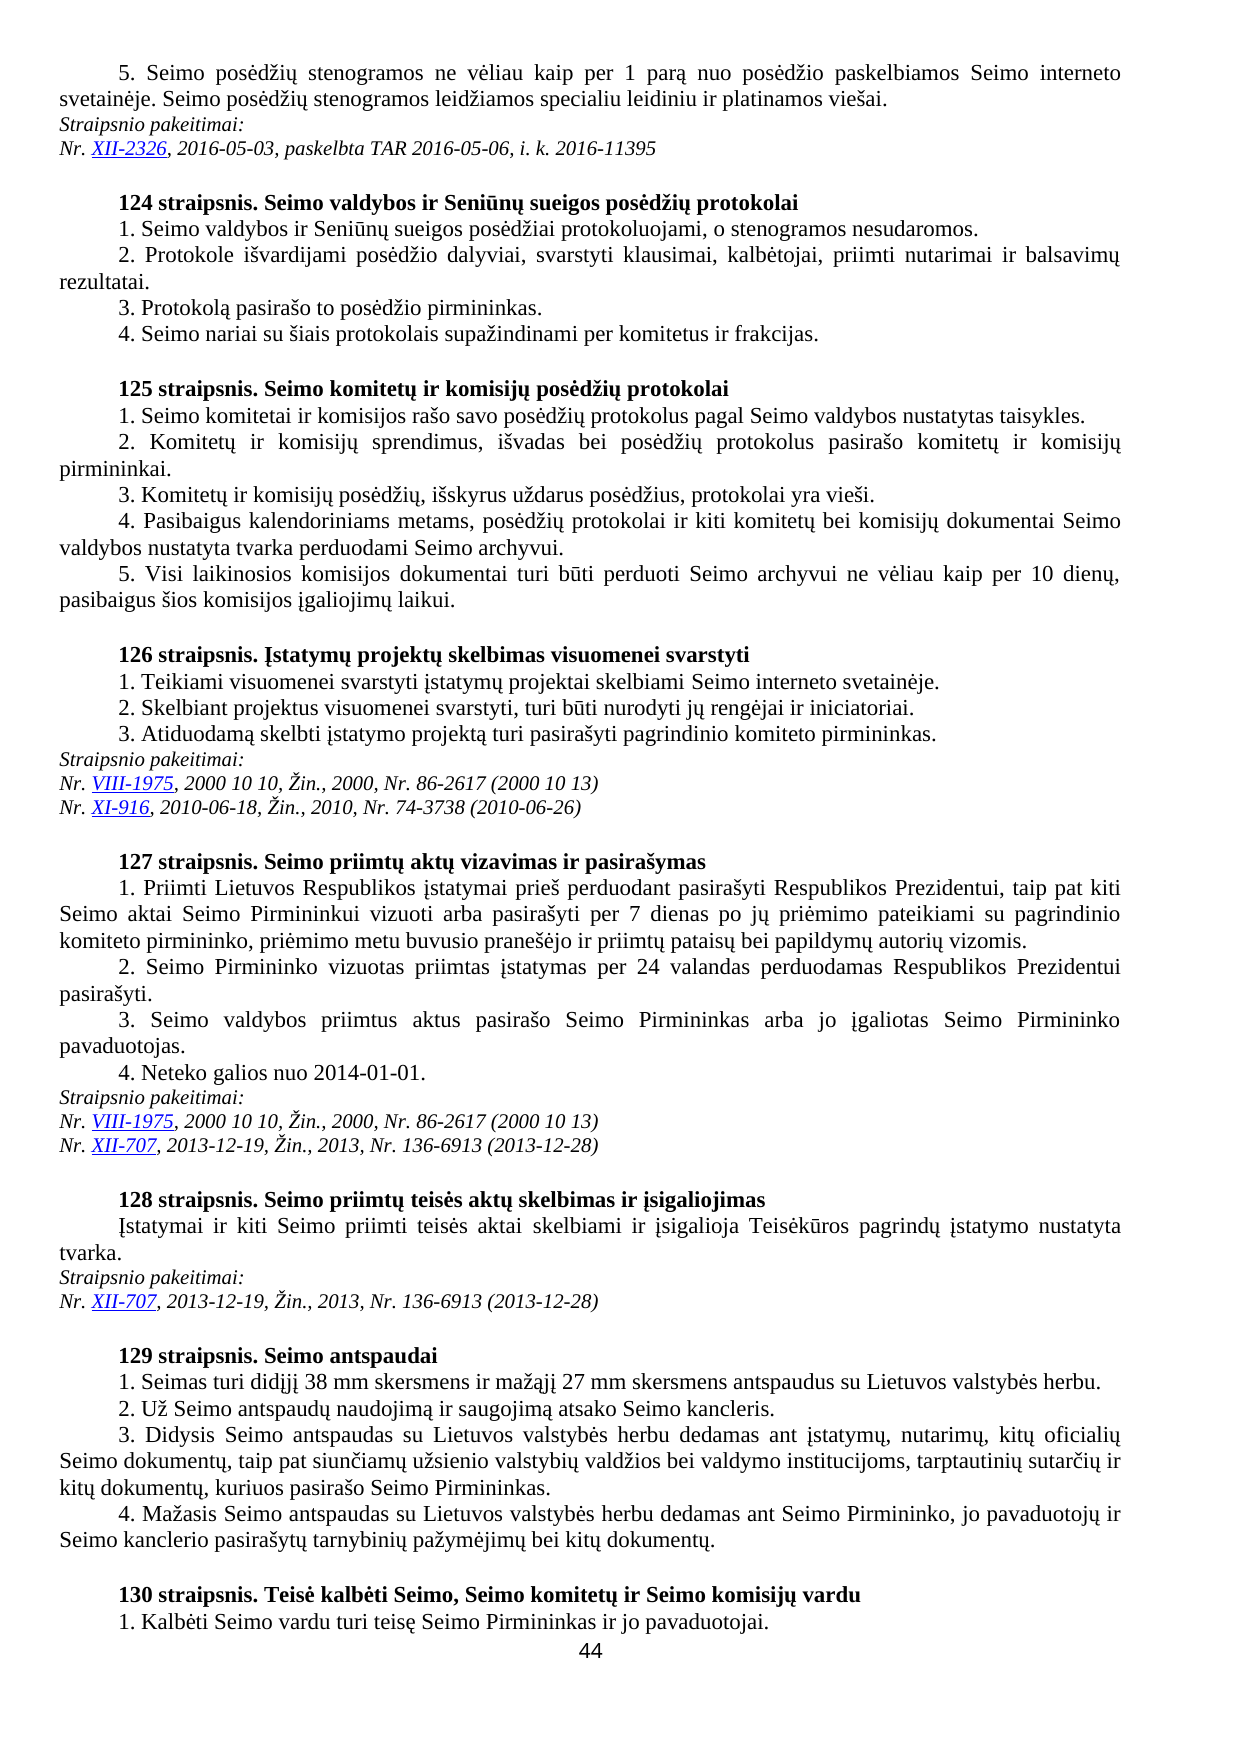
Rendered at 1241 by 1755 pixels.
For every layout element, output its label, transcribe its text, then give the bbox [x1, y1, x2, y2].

text 128 straipsnis. Seimo priimtų teisės aktų skelbimas ir įsigaliojimas [59, 1186, 1122, 1212]
text Nr. XII-707, 2013-12-19, Žin., 2013, Nr. 136-6913 (2013-12-28) [59, 1289, 1122, 1313]
text 130 straipsnis. Teisė kalbėti Seimo, Seimo komitetų ir Seimo komisijų vardu [59, 1581, 1122, 1608]
text 1. Seimo komitetai ir komisijos rašo savo posėdžių protokolus pagal Seimo valdybos nustatytas taisykles. [59, 402, 1122, 428]
text Nr. XII-2326, 2016-05-03, paskelbta TAR 2016-05-06, i. k. 2016-11395 [59, 136, 1122, 160]
text 4. Neteko galios nuo 2014-01-01. [59, 1059, 1122, 1085]
text 1. Priimti Lietuvos Respublikos įstatymai prieš perduodant pasirašyti Respublikos Prezidentui, taip pat kiti Seimo aktai Seimo Pirmininkui vizuoti arba pasirašyti per 7 dienas po jų priėmimo pateikiami su pagrindinio komiteto pirmininko, priėmimo metu buvusio pranešėjo ir priimtų pataisų bei papildymų autorių vizomis. [59, 874, 1122, 953]
text 3. Protokolą pasirašo to posėdžio pirmininkas. [59, 294, 1122, 320]
text 1. Seimas turi didįjį 38 mm skersmens ir mažąjį 27 mm skersmens antspaudus su Lietuvos valstybės herbu. [59, 1368, 1122, 1394]
text 2. Protokole išvardijami posėdžio dalyviai, svarstyti klausimai, kalbėtojai, priimti nutarimai ir balsavimų rezultatai. [59, 241, 1122, 294]
text 4. Mažasis Seimo antspaudas su Lietuvos valstybės herbu dedamas ant Seimo Pirmininko, jo pavaduotojų ir Seimo kanclerio pasirašytų tarnybinių pažymėjimų bei kitų dokumentų. [59, 1500, 1122, 1553]
text Nr. VIII-1975, 2000 10 10, Žin., 2000, Nr. 86-2617 (2000 10 13) [59, 1109, 1122, 1133]
text 3. Didysis Seimo antspaudas su Lietuvos valstybės herbu dedamas ant įstatymų, nutarimų, kitų oficialių Seimo dokumentų, taip pat siunčiamų užsienio valstybių valdžios bei valdymo institucijoms, tarptautinių sutarčių ir kitų dokumentų, kuriuos pasirašo Seimo Pirmininkas. [59, 1421, 1122, 1500]
text 3. Atiduodamą skelbti įstatymo projektą turi pasirašyti pagrindinio komiteto pirmininkas. [59, 721, 1122, 747]
text 129 straipsnis. Seimo antspaudai [59, 1342, 1122, 1368]
text Straipsnio pakeitimai: [59, 747, 1122, 771]
text 4. Seimo nariai su šiais protokolais supažindinami per komitetus ir frakcijas. [59, 320, 1122, 347]
text 1. Kalbėti Seimo vardu turi teisę Seimo Pirmininkas ir jo pavaduotojai. [59, 1608, 1122, 1634]
text 1. Seimo valdybos ir Seniūnų sueigos posėdžiai protokoluojami, o stenogramos nesudaromos. [59, 215, 1122, 241]
text Nr. VIII-1975, 2000 10 10, Žin., 2000, Nr. 86-2617 (2000 10 13) [59, 771, 1122, 795]
text 2. Už Seimo antspaudų naudojimą ir saugojimą atsako Seimo kancleris. [59, 1394, 1122, 1421]
text 1. Teikiami visuomenei svarstyti įstatymų projektai skelbiami Seimo interneto svetainėje. [59, 668, 1122, 694]
text 126 straipsnis. Įstatymų projektų skelbimas visuomenei svarstyti [59, 641, 1122, 668]
text 3. Seimo valdybos priimtus aktus pasirašo Seimo Pirmininkas arba jo įgaliotas Seimo Pirmininko pavaduotojas. [59, 1006, 1122, 1059]
text Nr. XII-707, 2013-12-19, Žin., 2013, Nr. 136-6913 (2013-12-28) [59, 1133, 1122, 1157]
text 5. Visi laikinosios komisijos dokumentai turi būti perduoti Seimo archyvui ne vėliau kaip per 10 dienų, pasibaigus šios komisijos įgaliojimų laikui. [59, 560, 1122, 613]
text Straipsnio pakeitimai: [59, 1085, 1122, 1109]
text Straipsnio pakeitimai: [59, 1265, 1122, 1289]
text Nr. XI-916, 2010-06-18, Žin., 2010, Nr. 74-3738 (2010-06-26) [59, 795, 1122, 819]
text 5. Seimo posėdžių stenogramos ne vėliau kaip per 1 parą nuo posėdžio paskelbiamos Seimo interneto svetainėje. Seimo posėdžių stenogramos leidžiamos specialiu leidiniu ir platinamos viešai. [59, 59, 1122, 112]
text 124 straipsnis. Seimo valdybos ir Seniūnų sueigos posėdžių protokolai [59, 189, 1122, 215]
text Straipsnio pakeitimai: [59, 112, 1122, 136]
text 2. Seimo Pirmininko vizuotas priimtas įstatymas per 24 valandas perduodamas Respublikos Prezidentui pasirašyti. [59, 953, 1122, 1006]
text 4. Pasibaigus kalendoriniams metams, posėdžių protokolai ir kiti komitetų bei komisijų dokumentai Seimo valdybos nustatyta tvarka perduodami Seimo archyvui. [59, 507, 1122, 560]
text 3. Komitetų ir komisijų posėdžių, išskyrus uždarus posėdžius, protokolai yra vieši. [59, 481, 1122, 507]
text 125 straipsnis. Seimo komitetų ir komisijų posėdžių protokolai [59, 376, 1122, 402]
text 2. Komitetų ir komisijų sprendimus, išvadas bei posėdžių protokolus pasirašo komitetų ir komisijų pirmininkai. [59, 428, 1122, 481]
text 127 straipsnis. Seimo priimtų aktų vizavimas ir pasirašymas [59, 848, 1122, 874]
text 2. Skelbiant projektus visuomenei svarstyti, turi būti nurodyti jų rengėjai ir iniciatoriai. [59, 694, 1122, 721]
text Įstatymai ir kiti Seimo priimti teisės aktai skelbiami ir įsigalioja Teisėkūros pagrindų įstatymo nustatyta tvarka. [59, 1212, 1122, 1265]
